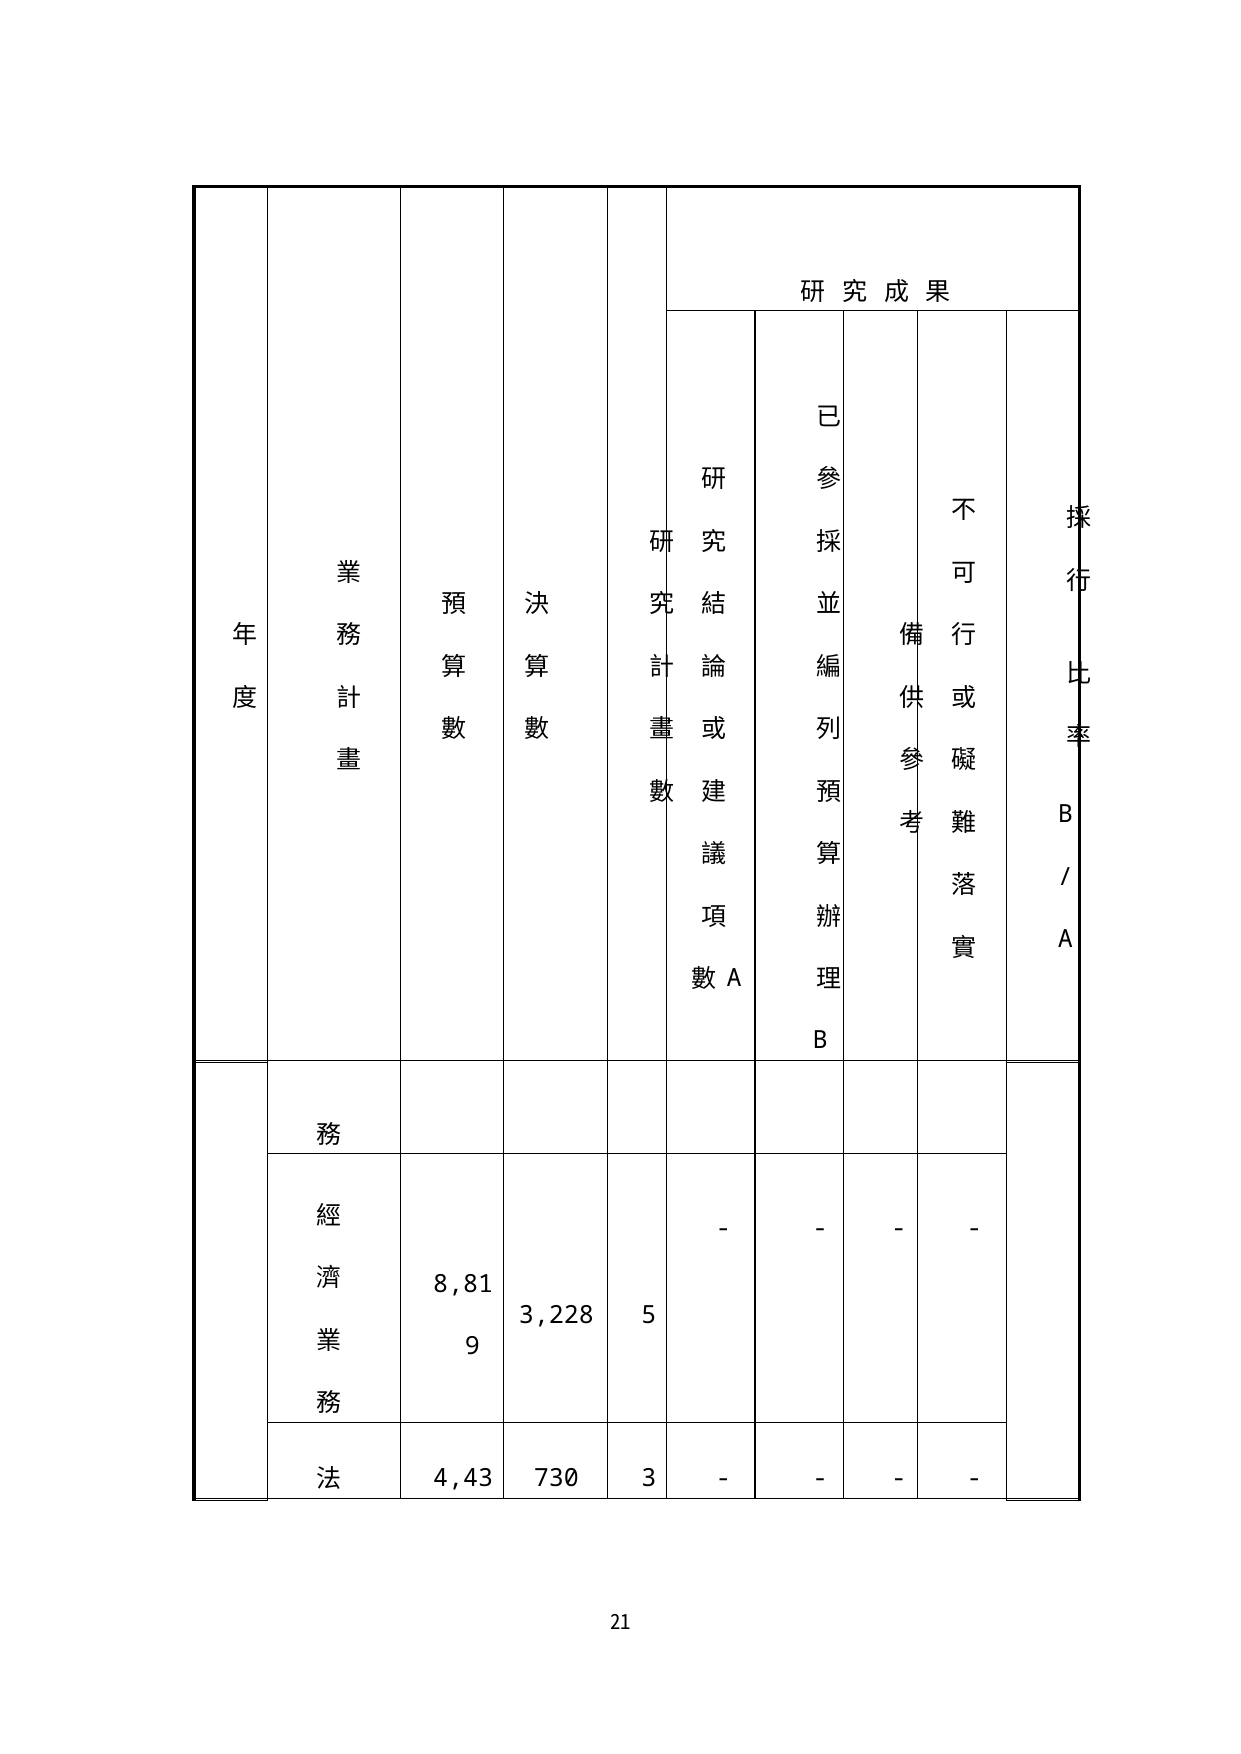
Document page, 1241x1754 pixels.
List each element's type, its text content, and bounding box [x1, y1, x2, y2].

table_cell 3 [608, 1423, 666, 1498]
table_cell - [918, 1154, 1006, 1422]
table_cell [608, 1061, 666, 1153]
table_header 研究成果 [667, 188, 1078, 310]
table_cell 採行 比率 B/A [1007, 311, 1078, 1060]
table_cell - [844, 1061, 917, 1153]
table_header 年度 [196, 188, 267, 1060]
table_cell 8,819 [401, 1154, 503, 1422]
table_header 決算數 [504, 188, 607, 1060]
table_cell - [756, 1061, 843, 1153]
table_header 預算數 [401, 188, 503, 1060]
table_cell - [844, 1423, 917, 1498]
table_cell 3,228 [504, 1154, 607, 1422]
table_cell - [918, 1061, 1006, 1153]
table_cell - [844, 1154, 917, 1422]
table_cell - [918, 1423, 1006, 1498]
table_cell - [1007, 1063, 1078, 1498]
table_cell 不可行或礙難落實 [918, 311, 1006, 1060]
table_cell 備供參考 [844, 311, 917, 1060]
table_cell 4,43 [401, 1423, 503, 1498]
table_cell [504, 1061, 607, 1153]
table_cell 研究結論或建議項數A [667, 311, 754, 1060]
table_cell 108 [196, 1063, 267, 1498]
table_cell - [667, 1061, 754, 1153]
table_cell - [667, 1423, 754, 1498]
table_cell 法 [268, 1423, 400, 1498]
table_header 業務計畫 [268, 188, 400, 1060]
table_cell 730 [504, 1423, 607, 1498]
table_cell 已參採並編列預算辦理B [756, 311, 843, 1060]
table_cell - [667, 1154, 754, 1422]
table_cell - [756, 1423, 843, 1498]
table_cell [401, 1061, 503, 1153]
table_cell 務 [268, 1061, 400, 1153]
table_cell 5 [608, 1154, 666, 1422]
table_cell - [756, 1154, 843, 1422]
table_header 研究計畫數 [608, 188, 666, 1060]
table_cell 經濟業務 [268, 1154, 400, 1422]
